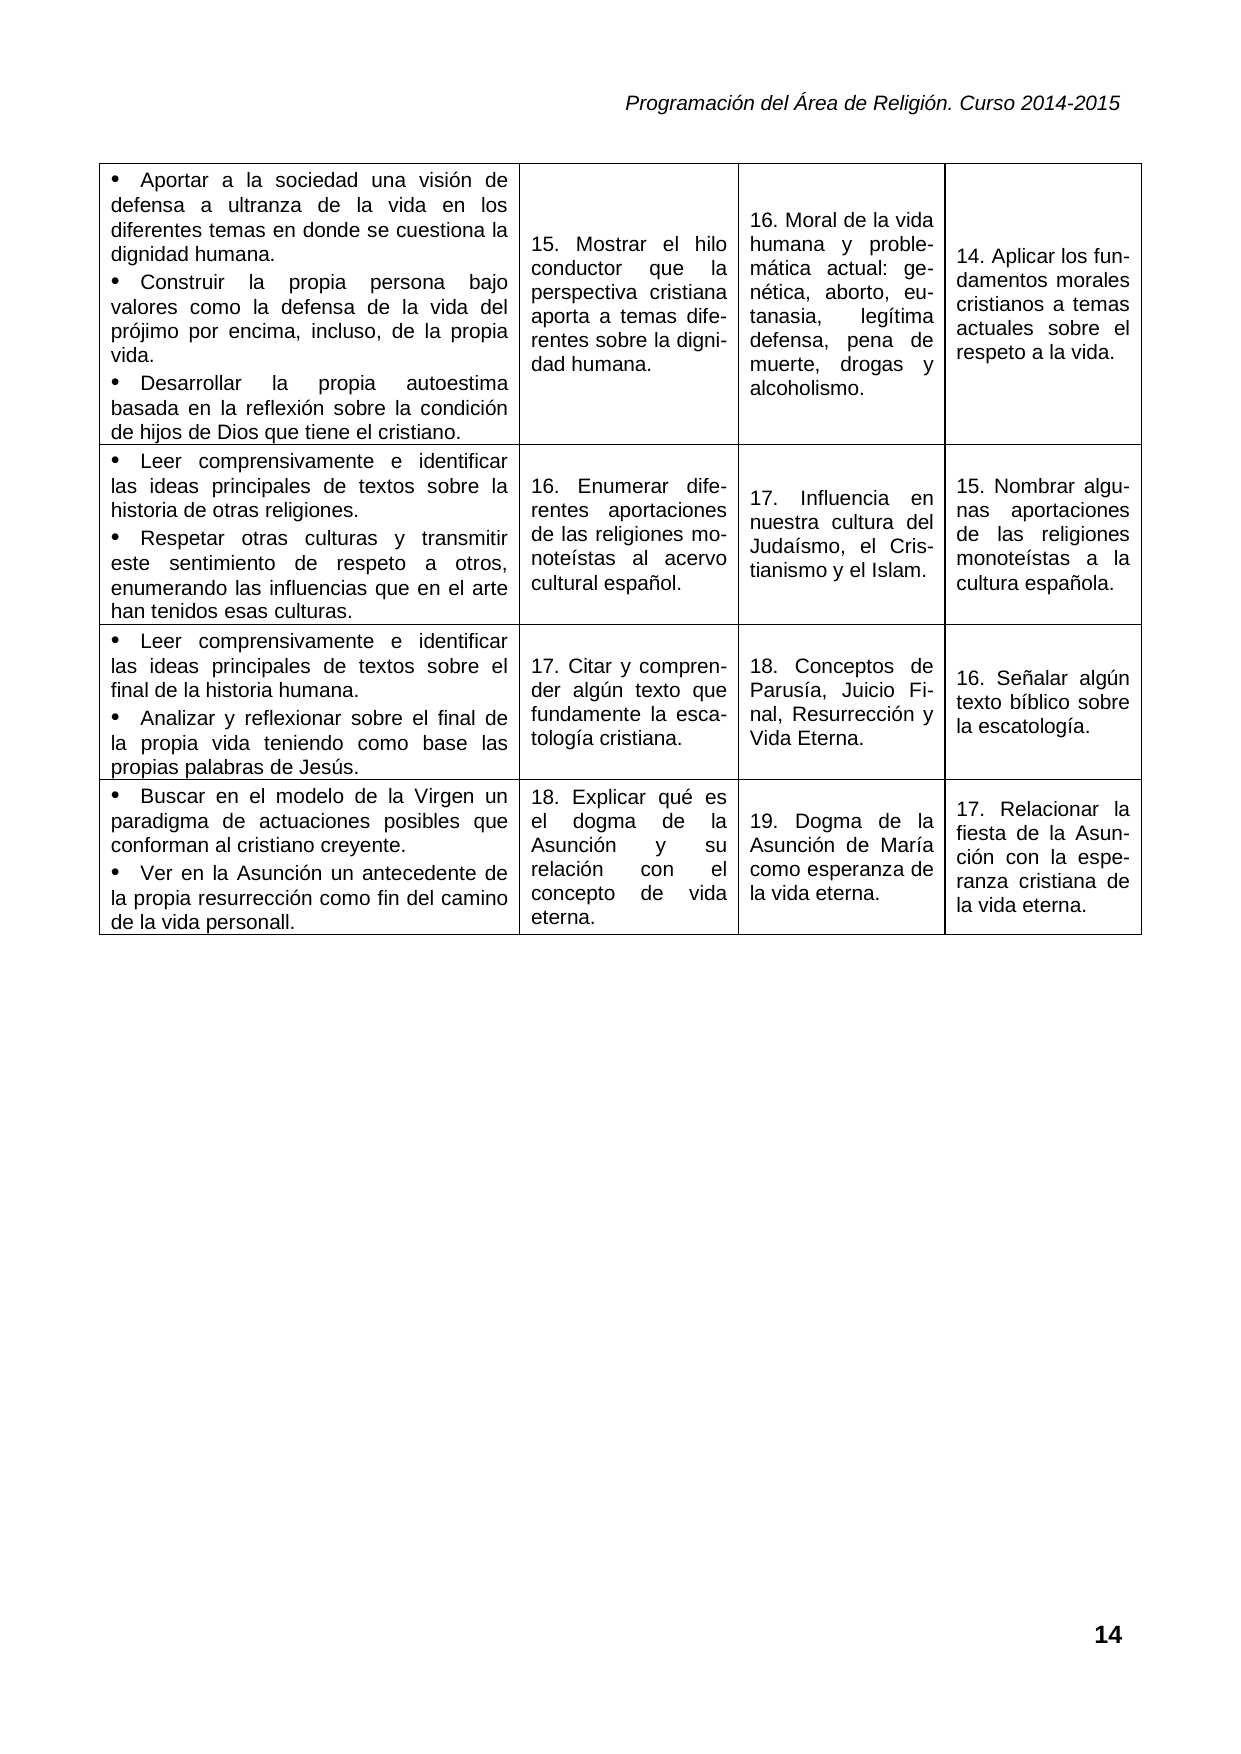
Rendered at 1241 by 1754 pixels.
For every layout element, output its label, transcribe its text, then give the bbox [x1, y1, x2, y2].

table_cell 14. Aplicar los fun­damentos morales cristianos a temas actuales sobre el respeto a la vida. [946, 164, 1141, 444]
table_cell 19. Dogma de la Asunción de María como esperanza de la vida eterna. [739, 780, 944, 934]
table_cell 17. Influencia en nuestra cultura del Judaísmo, el Cris­tianismo y el Islam. [739, 445, 944, 623]
table_cell 17. Citar y compren­der algún texto que fundamente la esca­tología cristiana. [520, 625, 738, 779]
table_cell Aportar a la sociedad una visión de defensa a ultranza de la vida en los diferentes temas en donde se cuestiona la dignidad humana. Construir la propia persona bajo valores como la defensa de la vida del prójimo por encima, incluso, de la propia vida. Desarrollar la propia autoestima basada en la reflexión sobre la condición de hijos de Dios que tiene el cristiano. [100, 164, 519, 444]
table_cell 17. Relacionar la fiesta de la Asun­ción con la espe­ranza cristiana de la vida eterna. [946, 780, 1141, 934]
table_cell 15. Nombrar algu­nas aportaciones de las religiones monoteístas a la cultura española. [946, 445, 1141, 623]
table_cell 16. Enumerar dife­rentes aportaciones de las religiones mo­noteístas al acervo cultural español. [520, 445, 738, 623]
table_cell 16. Moral de la vida humana y proble­mática actual: ge­nética, aborto, eu­tanasia, legítima defensa, pena de muerte, drogas y alcoholismo. [739, 164, 944, 444]
table_cell Leer comprensivamente e identificar las ideas principales de textos sobre el final de la historia humana. Analizar y reflexionar sobre el final de la propia vida teniendo como base las propias palabras de Jesús. [100, 625, 519, 779]
table_cell 15. Mostrar el hilo conductor que la perspectiva cristiana aporta a temas dife­rentes sobre la digni­dad humana. [520, 164, 738, 444]
table_cell Buscar en el modelo de la Virgen un paradigma de actuaciones posibles que conforman al cristiano creyente. Ver en la Asunción un antecedente de la propia resurrección como fin del camino de la vida personall. [100, 780, 519, 934]
table_cell Leer comprensivamente e identificar las ideas principales de textos sobre la historia de otras religiones. Respetar otras culturas y transmitir este sentimiento de respeto a otros, enumerando las influencias que en el arte han tenidos esas culturas. [100, 445, 519, 623]
table_cell 16. Señalar algún texto bíblico sobre la escatología. [946, 625, 1141, 779]
table_cell 18. Conceptos de Parusía, Juicio Fi­nal, Resurrección y Vida Eterna. [739, 625, 944, 779]
table_cell 18. Explicar qué es el dogma de la Asun­ción y su relación con el concepto de vida eterna. [520, 780, 738, 934]
